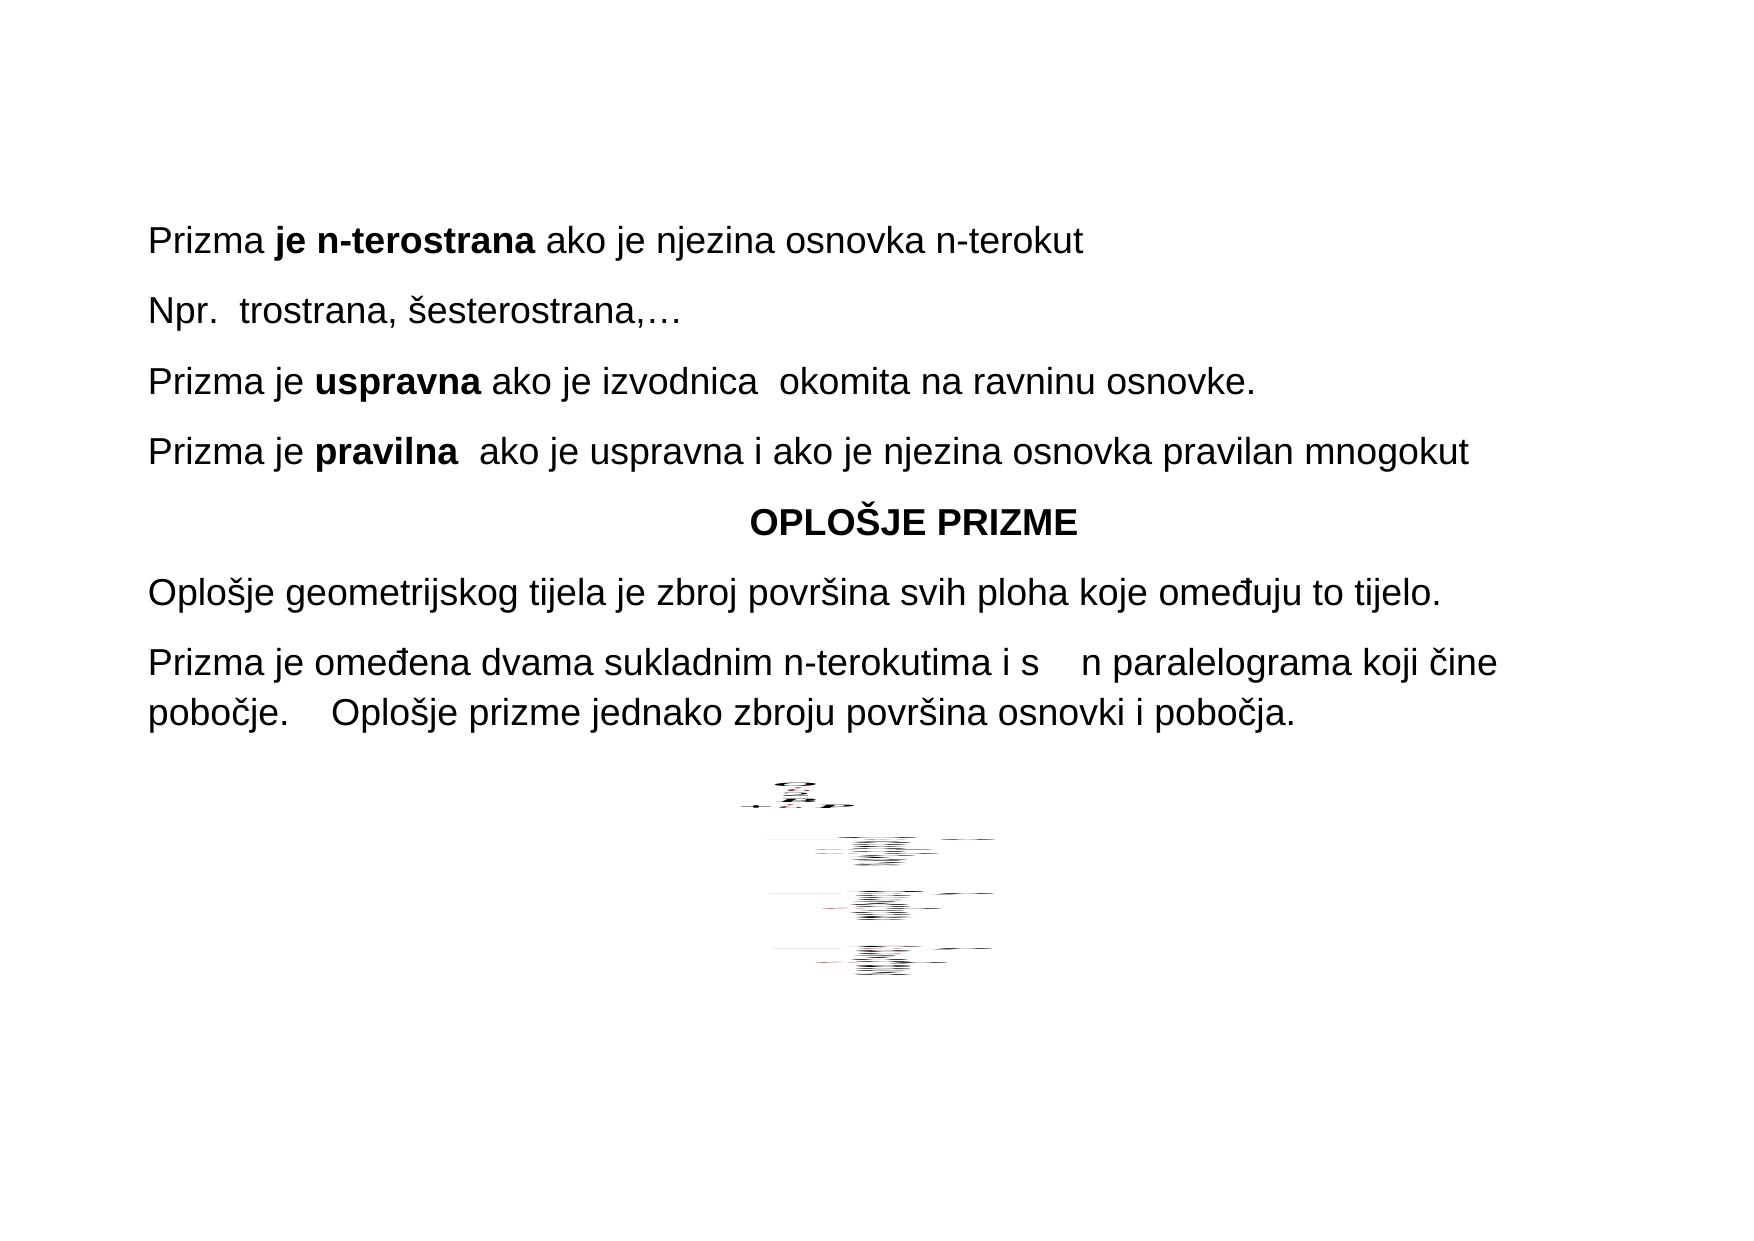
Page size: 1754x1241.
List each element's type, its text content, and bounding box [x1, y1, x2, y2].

text Prizma je omeđena dvama sukladnim n-terokutima i s n paralelograma koji čine pobočje. Oplošje prizme jednako zbroju površina osnovki i pobočja. [148, 641, 1606, 733]
text Npr. trostrana, šesterostrana,… [148, 288, 1606, 332]
text Prizma je uspravna ako je izvodnica okomita na ravninu osnovke. [148, 359, 1606, 402]
text Prizma je pravilna ako je uspravna i ako je njezina osnovka pravilan mnogokut [148, 429, 1606, 472]
text Oplošje geometrijskog tijela je zbroj površina svih ploha koje omeđuju to tijelo. [148, 570, 1606, 613]
text Prizma je n-terostrana ako je njezina osnovka n-terokut [148, 218, 1606, 261]
text OPLOŠJE PRIZME [148, 500, 1606, 543]
